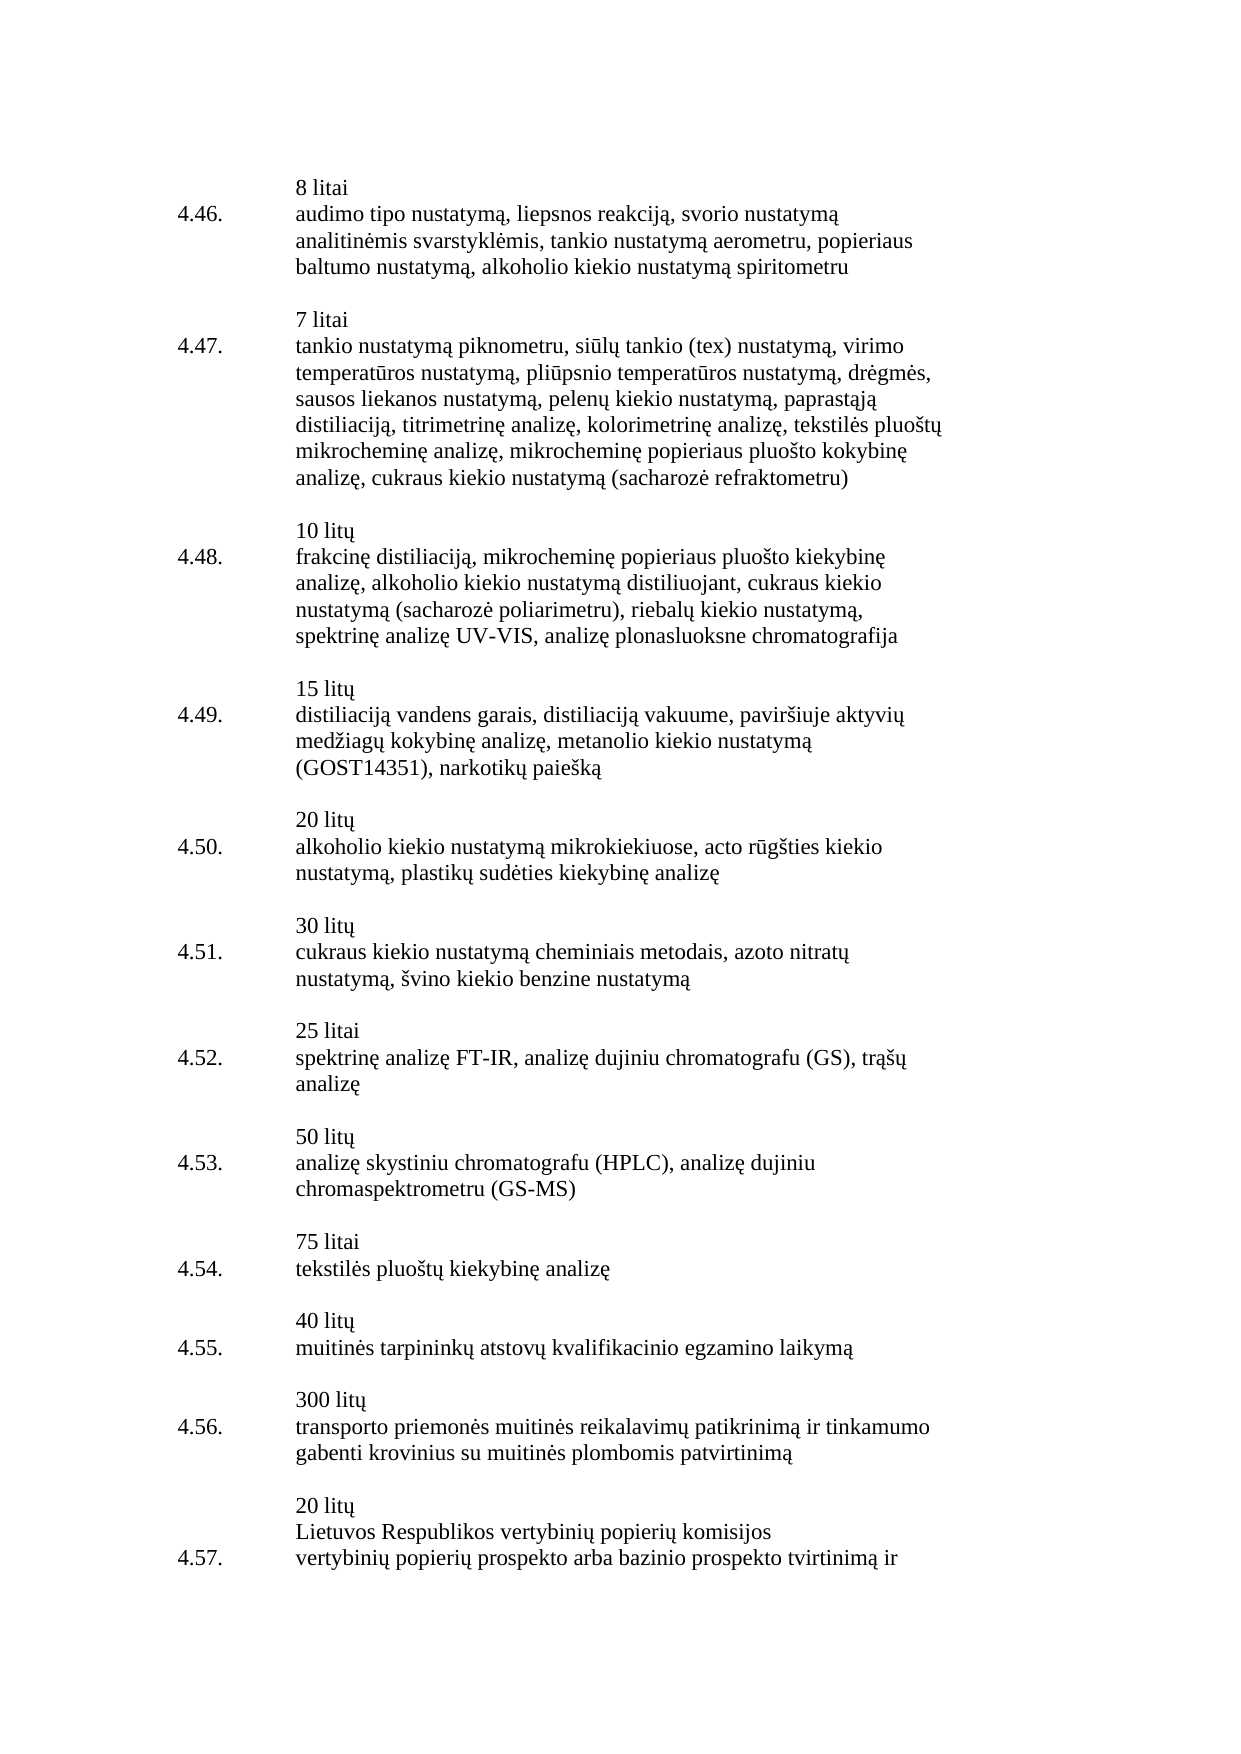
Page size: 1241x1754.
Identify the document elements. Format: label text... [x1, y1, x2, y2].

text 4.48. frakcinę distiliaciją, mikrocheminę popieriaus pluošto kiekybinę analizę, alkoholio kiekio nustatymą distiliuojant, cukraus kiekio nustatymą (sacharozė poliarimetru), riebalų kiekio nustatymą, spektrinę analizę UV-VIS, analizę plonasluoksne chromatografija 15 litų [177, 543, 945, 701]
text 4.49. distiliaciją vandens garais, distiliaciją vakuume, paviršiuje aktyvių medžiagų kokybinę analizę, metanolio kiekio nustatymą (GOST14351), narkotikų paiešką 20 litų [177, 701, 945, 833]
text 4.46. audimo tipo nustatymą, liepsnos reakciją, svorio nustatymą analitinėmis svarstyklėmis, tankio nustatymą aerometru, popieriaus baltumo nustatymą, alkoholio kiekio nustatymą spiritometru 7 litai [177, 200, 945, 332]
text 4.51. cukraus kiekio nustatymą cheminiais metodais, azoto nitratų nustatymą, švino kiekio benzine nustatymą 25 litai [177, 938, 945, 1044]
text 4.53. analizę skystiniu chromatografu (HPLC), analizę dujiniu chromaspektrometru (GS-MS) 75 litai [177, 1149, 945, 1254]
text 4.57. vertybinių popierių prospekto arba bazinio prospekto tvirtinimą ir [177, 1544, 1122, 1571]
text 8 litai [177, 148, 945, 200]
text 4.55. muitinės tarpininkų atstovų kvalifikacinio egzamino laikymą 300 litų [177, 1334, 945, 1413]
text Lietuvos Respublikos vertybinių popierių komisijos [177, 1518, 945, 1544]
text 4.50. alkoholio kiekio nustatymą mikrokiekiuose, acto rūgšties kiekio nustatymą, plastikų sudėties kiekybinę analizę 30 litų [177, 833, 945, 938]
text 4.52. spektrinę analizę FT-IR, analizę dujiniu chromatografu (GS), trąšų analizę 50 litų [177, 1044, 945, 1149]
text 4.54. tekstilės pluoštų kiekybinę analizę 40 litų [177, 1254, 945, 1334]
text 4.56. transporto priemonės muitinės reikalavimų patikrinimą ir tinkamumo gabenti krovinius su muitinės plombomis patvirtinimą 20 litų [177, 1413, 945, 1518]
text 4.47. tankio nustatymą piknometru, siūlų tankio (tex) nustatymą, virimo temperatūros nustatymą, pliūpsnio temperatūros nustatymą, drėgmės, sausos liekanos nustatymą, pelenų kiekio nustatymą, paprastąją distiliaciją, titrimetrinę analizę, kolorimetrinę analizę, tekstilės pluoštų mikrocheminę analizę, mikrocheminę popieriaus pluošto kokybinę analizę, cukraus kiekio nustatymą (sacharozė refraktometru) 10 litų [177, 332, 945, 543]
